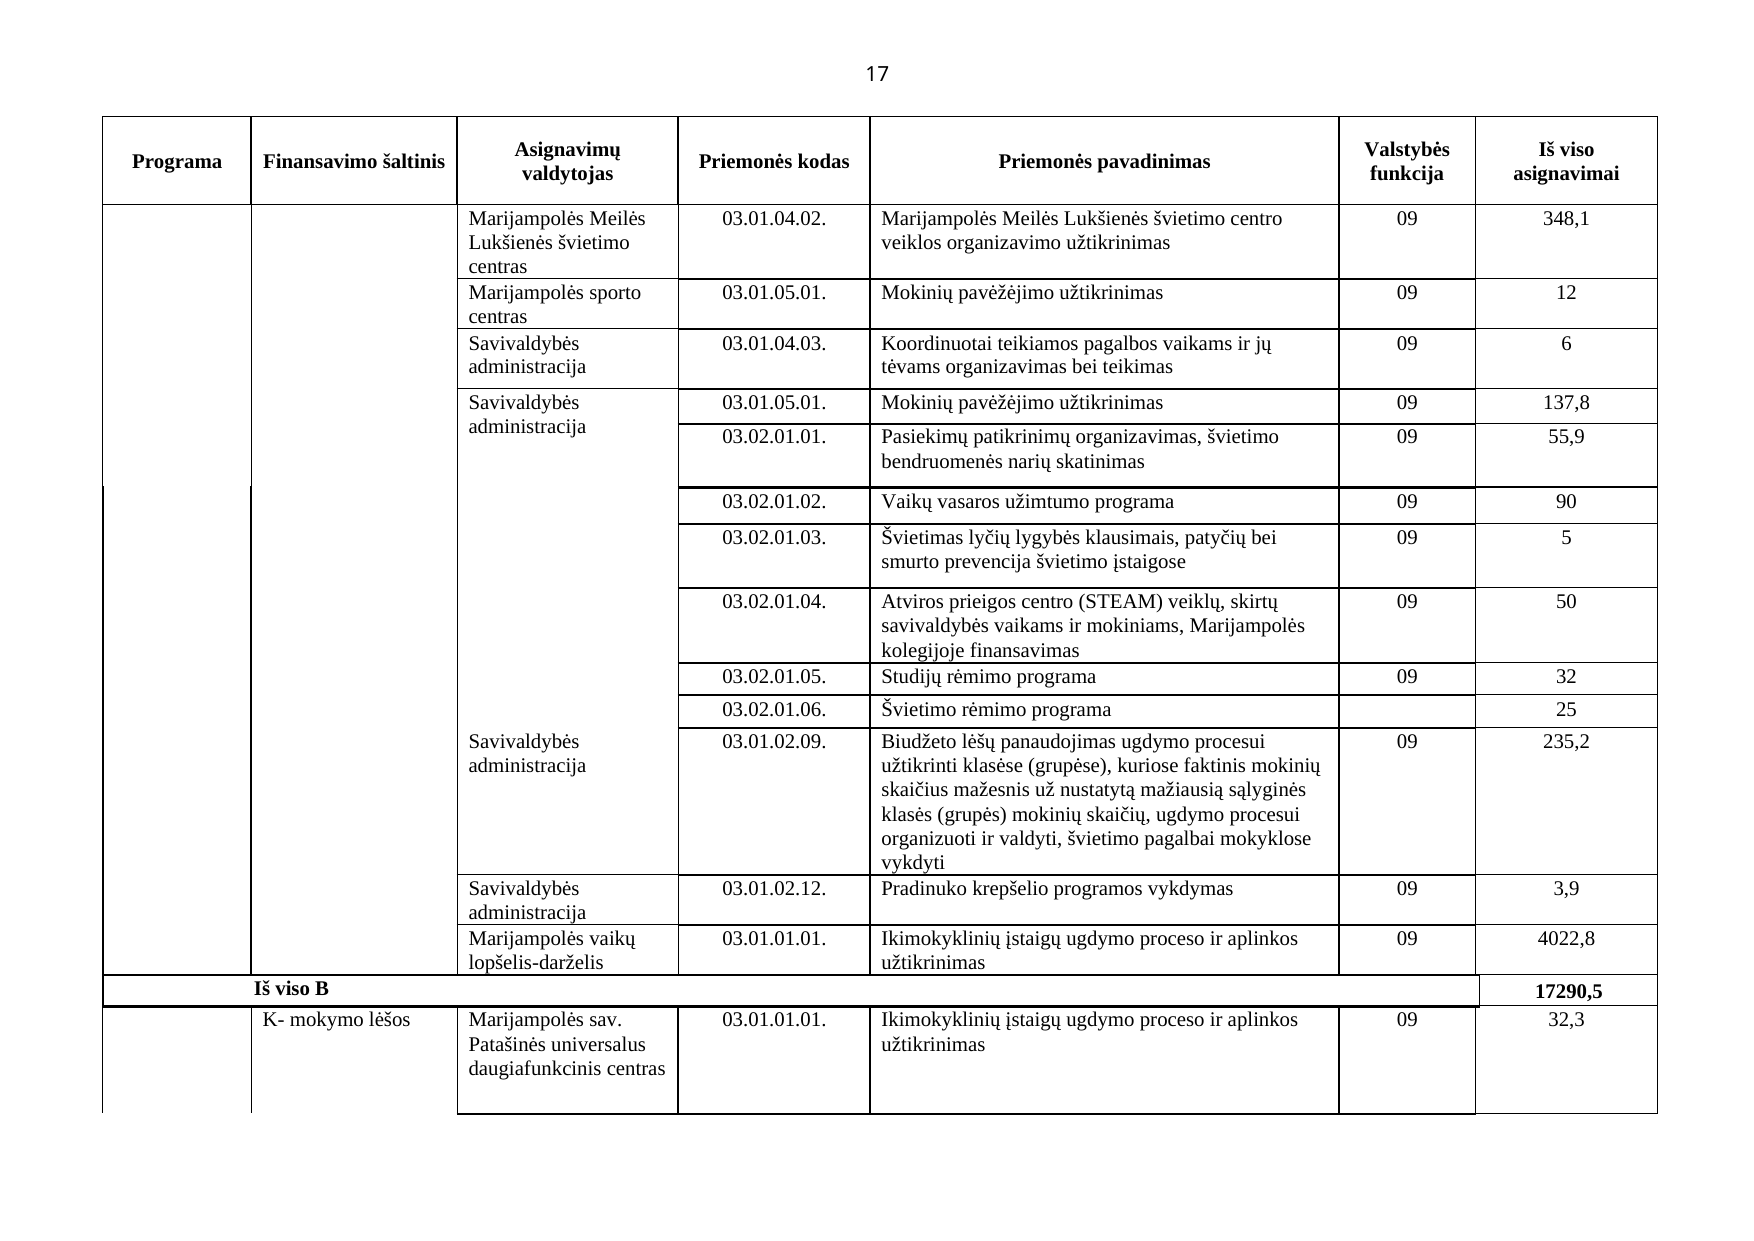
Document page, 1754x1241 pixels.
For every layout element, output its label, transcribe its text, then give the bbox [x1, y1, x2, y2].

table_cell 09 [1340, 425, 1475, 486]
table_cell 03.01.04.02. [679, 205, 869, 278]
table_cell 03.02.01.06. [679, 696, 869, 727]
table_cell 5 [1476, 524, 1657, 587]
table_cell 09 [1340, 525, 1475, 587]
table_cell 09 [1340, 589, 1475, 662]
table_cell Savivaldybės administracija [458, 875, 678, 924]
table_cell 09 [1340, 729, 1475, 874]
table_cell Marijampolės sav. Patašinės universalus daugiafunkcinis centras [458, 1008, 677, 1113]
table_cell 03.01.01.01. [679, 1008, 869, 1113]
table_cell 348,1 [1476, 205, 1657, 278]
table_cell 03.02.01.02. [679, 489, 869, 523]
table_cell Švietimo rėmimo programa [871, 696, 1338, 727]
table_cell 03.02.01.04. [679, 589, 869, 662]
table_header Programa [103, 117, 250, 204]
table_cell 03.02.01.01. [679, 425, 869, 486]
table_cell [252, 205, 457, 486]
table_cell 03.02.01.03. [679, 525, 869, 587]
table_cell 32,3 [1476, 1006, 1657, 1113]
table_cell [103, 1008, 251, 1113]
table_cell 09 [1340, 664, 1475, 694]
table_cell [252, 924, 457, 974]
table_cell 12 [1476, 279, 1657, 328]
table_cell 09 [1340, 205, 1475, 278]
table_cell Savivaldybės administracija [458, 727, 678, 874]
table_cell 235,2 [1476, 728, 1657, 874]
table_cell [104, 486, 250, 924]
table_cell 50 [1476, 588, 1657, 662]
table_cell Studijų rėmimo programa [871, 664, 1338, 694]
table_header Iš viso asignavimai [1476, 117, 1657, 204]
table_cell Koordinuotai teikiamos pagalbos vaikams ir jų tėvams organizavimas bei teikimas [871, 330, 1338, 388]
table_cell Savivaldybės administracija [458, 389, 678, 727]
table_cell Savivaldybės administracija [458, 329, 678, 388]
table_header Priemonės kodas [679, 117, 869, 204]
table_cell Iš viso B [104, 976, 1479, 1005]
table_cell Ikimokyklinių įstaigų ugdymo proceso ir aplinkos užtikrinimas [871, 926, 1338, 974]
table_cell 137,8 [1476, 389, 1657, 422]
table_header Finansavimo šaltinis [252, 117, 456, 204]
table_cell 09 [1340, 876, 1475, 924]
table_cell 6 [1476, 329, 1657, 388]
table_cell Pasiekimų patikrinimų organizavimas, švietimo bendruomenės narių skatinimas [871, 425, 1338, 486]
table_cell [1340, 696, 1475, 727]
table_cell 09 [1340, 330, 1475, 388]
table_cell Švietimas lyčių lygybės klausimais, patyčių bei smurto prevencija švietimo įstaigose [871, 525, 1338, 587]
table_cell Atviros prieigos centro (STEAM) veiklų, skirtų savivaldybės vaikams ir mokiniams, Marijampolės kolegijoje finansavimas [871, 589, 1338, 662]
table_cell 09 [1340, 489, 1475, 523]
table_cell 4022,8 [1476, 925, 1657, 974]
table_cell Pradinuko krepšelio programos vykdymas [871, 876, 1338, 924]
table_cell 03.01.01.01. [679, 926, 869, 974]
table_cell 17290,5 [1480, 975, 1657, 1005]
table_cell Marijampolės sporto centras [458, 279, 678, 328]
table_cell 09 [1340, 1008, 1475, 1113]
table_cell 09 [1340, 926, 1475, 974]
table_cell [104, 924, 250, 974]
table_cell Mokinių pavėžėjimo užtikrinimas [871, 390, 1338, 422]
table_header Asignavimų valdytojas [458, 117, 677, 204]
table_cell 09 [1340, 280, 1475, 328]
table_cell 55,9 [1476, 424, 1657, 486]
table_cell Mokinių pavėžėjimo užtikrinimas [871, 280, 1338, 328]
table_cell [103, 205, 251, 486]
table_cell 03.01.04.03. [679, 330, 869, 388]
table_header Valstybės funkcija [1340, 117, 1475, 204]
table_header Priemonės pavadinimas [871, 117, 1338, 204]
table_cell Vaikų vasaros užimtumo programa [871, 489, 1338, 523]
table_cell 25 [1476, 695, 1657, 727]
table_cell 90 [1476, 488, 1657, 523]
table_cell K- mokymo lėšos [252, 1008, 457, 1113]
table_cell 09 [1340, 390, 1475, 422]
table_cell 32 [1476, 663, 1657, 694]
table_cell Marijampolės Meilės Lukšienės švietimo centras [458, 205, 678, 278]
table_cell Ikimokyklinių įstaigų ugdymo proceso ir aplinkos užtikrinimas [871, 1008, 1338, 1113]
table_cell Biudžeto lėšų panaudojimas ugdymo procesui užtikrinti klasėse (grupėse), kuriose faktinis mokinių skaičius mažesnis už nustatytą mažiausią sąlyginės klasės (grupės) mokinių skaičių, ugdymo procesui organizuoti ir valdyti, švietimo pagalbai mokyklose vykdyti [871, 729, 1338, 874]
table_cell 03.01.05.01. [679, 390, 869, 422]
table_cell 03.01.02.09. [679, 729, 869, 874]
table_cell 03.01.02.12. [679, 876, 869, 924]
table_cell Marijampolės vaikų lopšelis-darželis [458, 925, 678, 974]
table_cell 3,9 [1476, 875, 1657, 924]
table_cell [252, 486, 457, 924]
table_cell 03.01.05.01. [679, 280, 869, 328]
table_cell 03.02.01.05. [679, 664, 869, 694]
table_cell Marijampolės Meilės Lukšienės švietimo centro veiklos organizavimo užtikrinimas [871, 205, 1338, 278]
